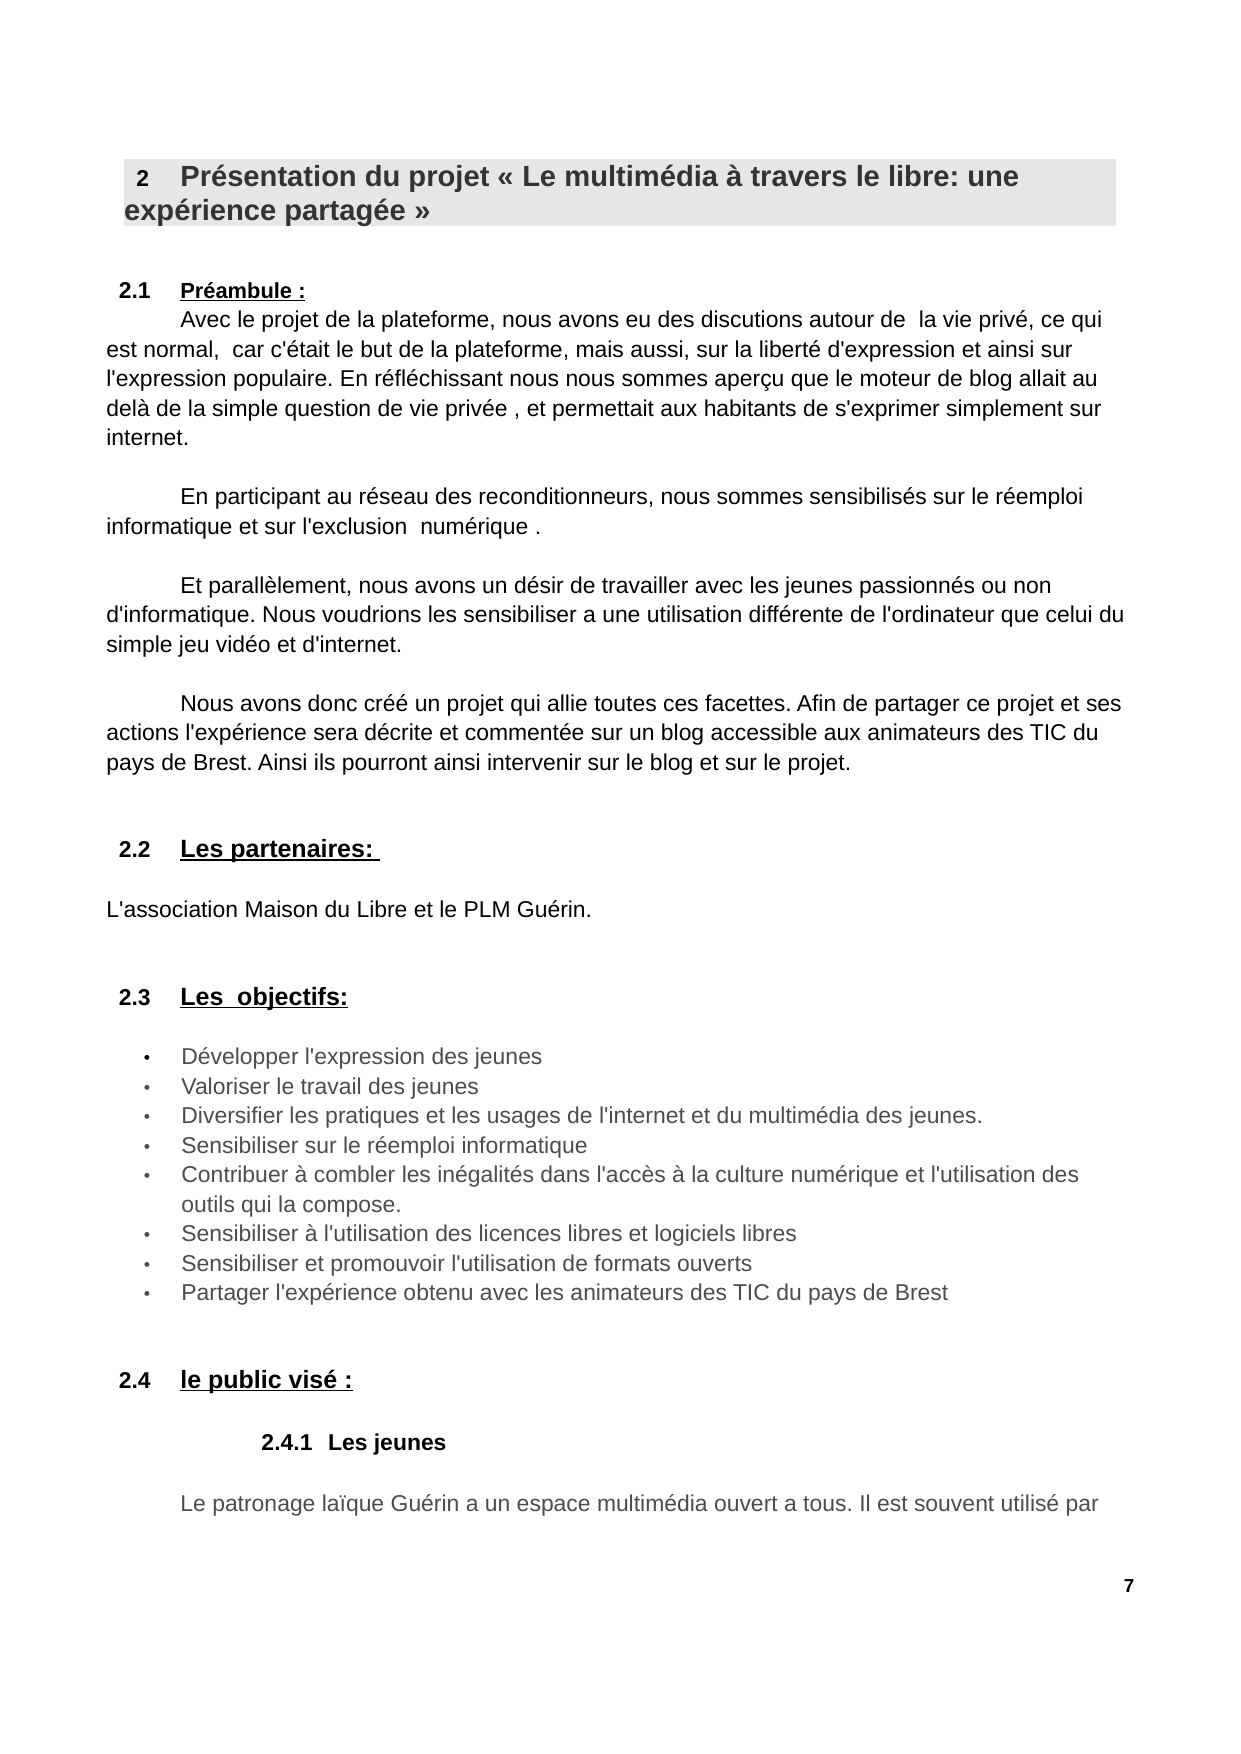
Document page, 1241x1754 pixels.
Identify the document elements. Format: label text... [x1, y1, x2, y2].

subtitle Les objectifs: [112, 981, 1134, 1011]
list Sensibiliser sur le réemploi informatique [144, 1128, 1134, 1158]
list Sensibiliser à l'utilisation des licences libres et logiciels libres [144, 1217, 1134, 1246]
subtitle le public visé : [112, 1364, 1134, 1394]
text Avec le projet de la plateforme, nous avons eu des discutions autour de la vie privé, ce qui est normal, car c'était le but de la plateforme, mais aussi, sur la liberté d'expression et ainsi sur l'expression populaire. En réfléchissant nous nous sommes aperçu que le moteur de blog allait au delà de la simple question de vie privée , et permettait aux habitants de s'exprimer simplement sur internet. [106, 303, 1134, 451]
list Sensibiliser et promouvoir l'utilisation de formats ouverts [144, 1246, 1134, 1276]
text Nous avons donc créé un projet qui allie toutes ces facettes. Afin de partager ce projet et ses actions l'expérience sera décrite et commentée sur un blog accessible aux animateurs des TIC du pays de Brest. Ainsi ils pourront ainsi intervenir sur le blog et sur le projet. [106, 686, 1134, 775]
text L'association Maison du Libre et le PLM Guérin. [106, 893, 1134, 922]
text Et parallèlement, nous avons un désir de travailler avec les jeunes passionnés ou non d'informatique. Nous voudrions les sensibiliser a une utilisation différente de l'ordinateur que celui du simple jeu vidéo et d'internet. [106, 568, 1134, 657]
subtitle Présentation du projet « Le multimédia à travers le libre: une expérience partagée » [124, 159, 1116, 226]
list Valoriser le travail des jeunes [144, 1069, 1134, 1099]
subtitle Les jeunes [255, 1429, 1134, 1456]
list Partager l'expérience obtenu avec les animateurs des TIC du pays de Brest [144, 1276, 1134, 1305]
list Contribuer à combler les inégalités dans l'accès à la culture numérique et l'utilisation des outils qui la compose. [144, 1158, 1134, 1217]
list Diversifier les pratiques et les usages de l'internet et du multimédia des jeunes. [144, 1099, 1134, 1128]
text En participant au réseau des reconditionneurs, nous sommes sensibilisés sur le réemploi informatique et sur l'exclusion numérique . [106, 480, 1134, 539]
text Le patronage laïque Guérin a un espace multimédia ouvert a tous. Il est souvent utilisé par [106, 1487, 1134, 1517]
subtitle Les partenaires: [112, 834, 1134, 863]
subtitle Préambule : [112, 274, 1134, 303]
list Développer l'expression des jeunes [144, 1040, 1134, 1069]
